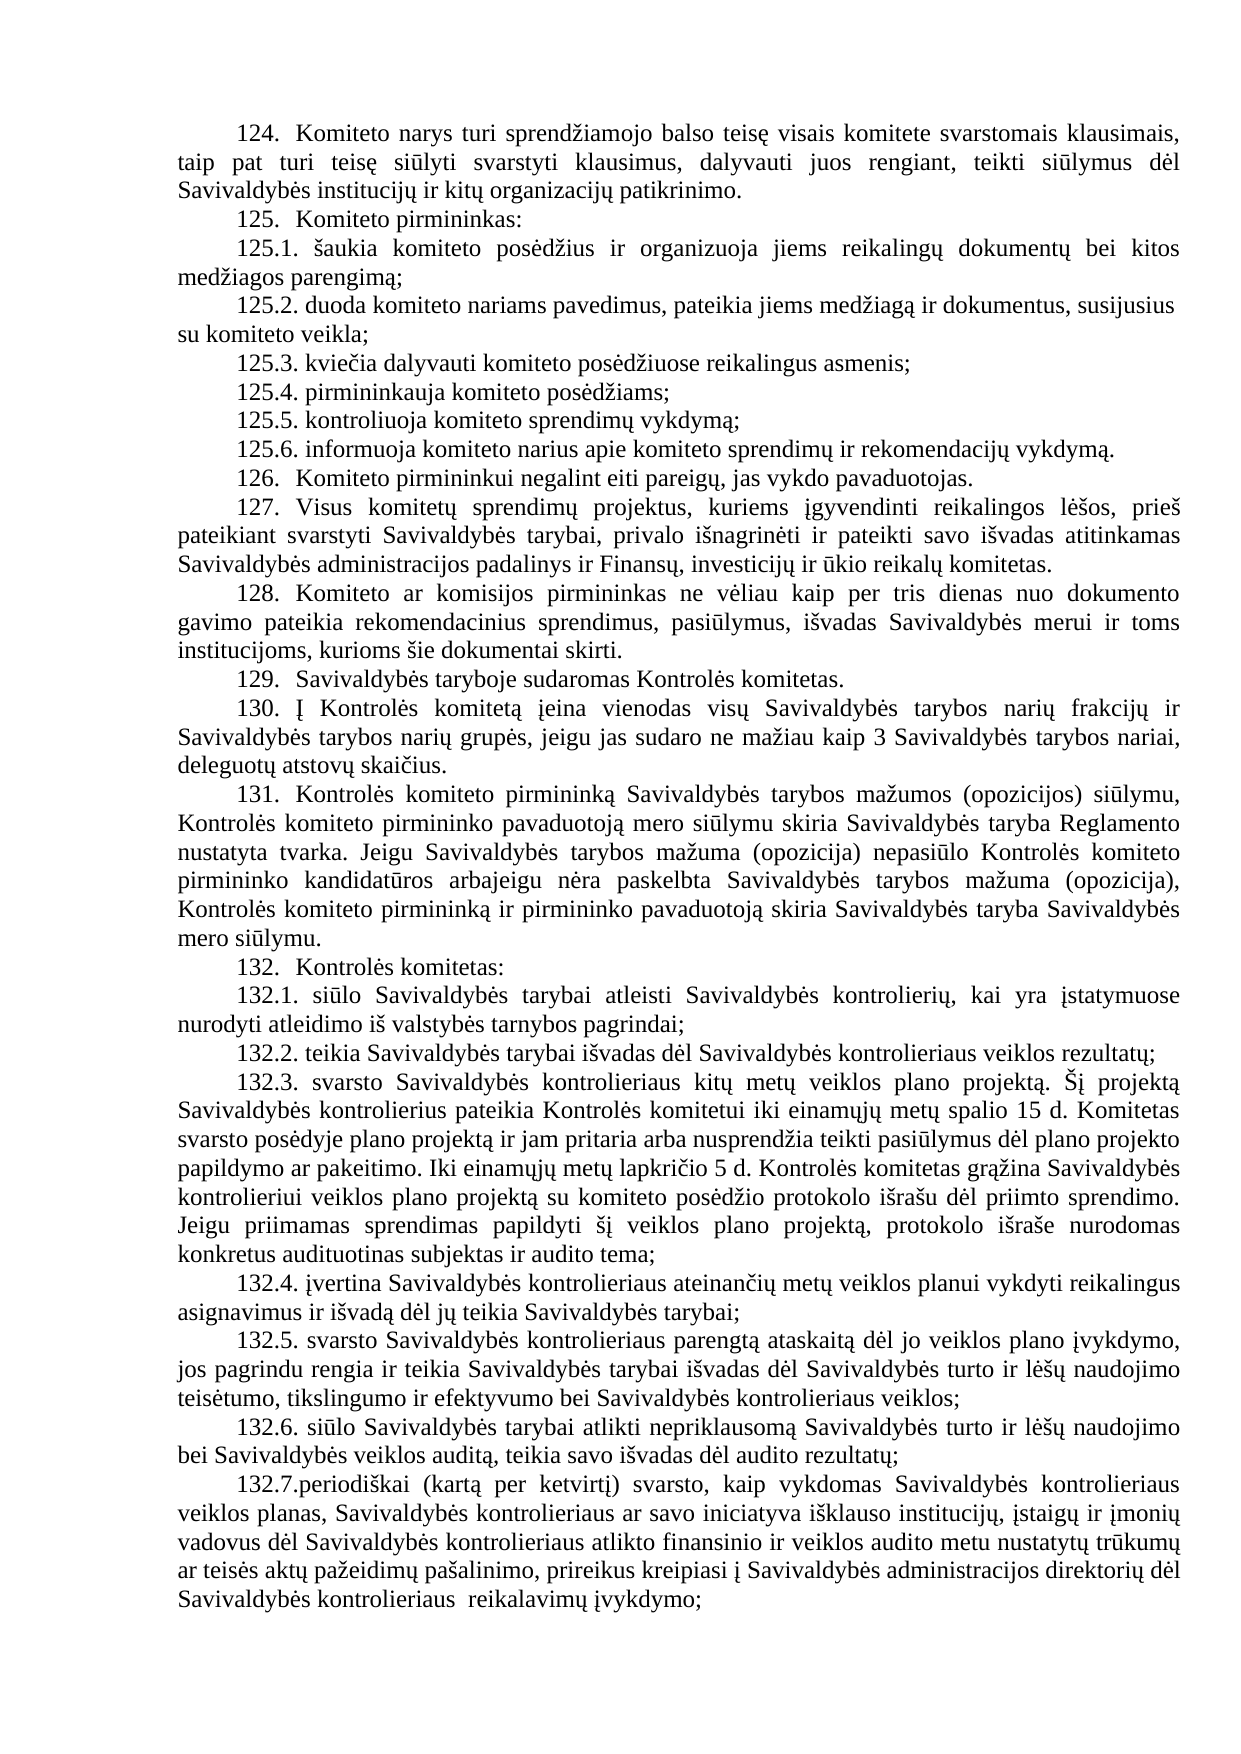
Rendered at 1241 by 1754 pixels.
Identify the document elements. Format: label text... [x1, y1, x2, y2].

text 130. Į Kontrolės komitetą įeina vienodas visų Savivaldybės tarybos narių frakcijų ir Savivaldybės tarybos narių grupės, jeigu jas sudaro ne mažiau kaip 3 Savivaldybės tarybos nariai, deleguotų atstovų skaičius. [177, 693, 1181, 779]
text 125.3. kviečia dalyvauti komiteto posėdžiuose reikalingus asmenis; [177, 348, 1181, 377]
text 125.5. kontroliuoja komiteto sprendimų vykdymą; [177, 406, 1181, 434]
text 132.3. svarsto Savivaldybės kontrolieriaus kitų metų veiklos plano projektą. Šį projektą Savivaldybės kontrolierius pateikia Kontrolės komitetui iki einamųjų metų spalio 15 d. Komitetas svarsto posėdyje plano projektą ir jam pritaria arba nusprendžia teikti pasiūlymus dėl plano projekto papildymo ar pakeitimo. Iki einamųjų metų lapkričio 5 d. Kontrolės komitetas grąžina Savivaldybės kontrolieriui veiklos plano projektą su komiteto posėdžio protokolo išrašu dėl priimto sprendimo. Jeigu priimamas sprendimas papildyti šį veiklos plano projektą, protokolo išraše nurodomas konkretus audituotinas subjektas ir audito tema; [177, 1067, 1181, 1268]
text 125.2. duoda komiteto nariams pavedimus, pateikia jiems medžiagą ir dokumentus, susijusius su komiteto veikla; [177, 291, 1181, 348]
text 132.1. siūlo Savivaldybės tarybai atleisti Savivaldybės kontrolierių, kai yra įstatymuose nurodyti atleidimo iš valstybės tarnybos pagrindai; [177, 981, 1181, 1038]
text 132.6. siūlo Savivaldybės tarybai atlikti nepriklausomą Savivaldybės turto ir lėšų naudojimo bei Savivaldybės veiklos auditą, teikia savo išvadas dėl audito rezultatų; [177, 1412, 1181, 1469]
text 126. Komiteto pirmininkui negalint eiti pareigų, jas vykdo pavaduotojas. [177, 463, 1181, 492]
text 125. Komiteto pirmininkas: [177, 204, 1181, 233]
text 132.4. įvertina Savivaldybės kontrolieriaus ateinančių metų veiklos planui vykdyti reikalingus asignavimus ir išvadą dėl jų teikia Savivaldybės tarybai; [177, 1268, 1181, 1326]
text 132.7.periodiškai (kartą per ketvirtį) svarsto, kaip vykdomas Savivaldybės kontrolieriaus veiklos planas, Savivaldybės kontrolieriaus ar savo iniciatyva išklauso institucijų, įstaigų ir įmonių vadovus dėl Savivaldybės kontrolieriaus atlikto finansinio ir veiklos audito metu nustatytų trūkumų ar teisės aktų pažeidimų pašalinimo, prireikus kreipiasi į Savivaldybės administracijos direktorių dėl Savivaldybės kontrolieriaus reikalavimų įvykdymo; [177, 1469, 1181, 1613]
text 129. Savivaldybės taryboje sudaromas Kontrolės komitetas. [177, 664, 1181, 693]
text 125.6. informuoja komiteto narius apie komiteto sprendimų ir rekomendacijų vykdymą. [177, 434, 1181, 463]
text 132.5. svarsto Savivaldybės kontrolieriaus parengtą ataskaitą dėl jo veiklos plano įvykdymo, jos pagrindu rengia ir teikia Savivaldybės tarybai išvadas dėl Savivaldybės turto ir lėšų naudojimo teisėtumo, tikslingumo ir efektyvumo bei Savivaldybės kontrolieriaus veiklos; [177, 1326, 1181, 1412]
text 125.4. pirmininkauja komiteto posėdžiams; [177, 377, 1181, 406]
text 124. Komiteto narys turi sprendžiamojo balso teisę visais komitete svarstomais klausimais, taip pat turi teisę siūlyti svarstyti klausimus, dalyvauti juos rengiant, teikti siūlymus dėl Savivaldybės institucijų ir kitų organizacijų patikrinimo. [177, 118, 1181, 204]
text 127. Visus komitetų sprendimų projektus, kuriems įgyvendinti reikalingos lėšos, prieš pateikiant svarstyti Savivaldybės tarybai, privalo išnagrinėti ir pateikti savo išvadas atitinkamas Savivaldybės administracijos padalinys ir Finansų, investicijų ir ūkio reikalų komitetas. [177, 492, 1181, 578]
text 132. Kontrolės komitetas: [177, 952, 1181, 981]
text 128. Komiteto ar komisijos pirmininkas ne vėliau kaip per tris dienas nuo dokumento gavimo pateikia rekomendacinius sprendimus, pasiūlymus, išvadas Savivaldybės merui ir toms institucijoms, kurioms šie dokumentai skirti. [177, 578, 1181, 664]
text 125.1. šaukia komiteto posėdžius ir organizuoja jiems reikalingų dokumentų bei kitos medžiagos parengimą; [177, 233, 1181, 291]
text 132.2. teikia Savivaldybės tarybai išvadas dėl Savivaldybės kontrolieriaus veiklos rezultatų; [177, 1038, 1181, 1067]
text 131. Kontrolės komiteto pirmininką Savivaldybės tarybos mažumos (opozicijos) siūlymu, Kontrolės komiteto pirmininko pavaduotoją mero siūlymu skiria Savivaldybės taryba Reglamento nustatyta tvarka. Jeigu Savivaldybės tarybos mažuma (opozicija) nepasiūlo Kontrolės komiteto pirmininko kandidatūros arbajeigu nėra paskelbta Savivaldybės tarybos mažuma (opozicija), Kontrolės komiteto pirmininką ir pirmininko pavaduotoją skiria Savivaldybės taryba Savivaldybės mero siūlymu. [177, 779, 1181, 952]
